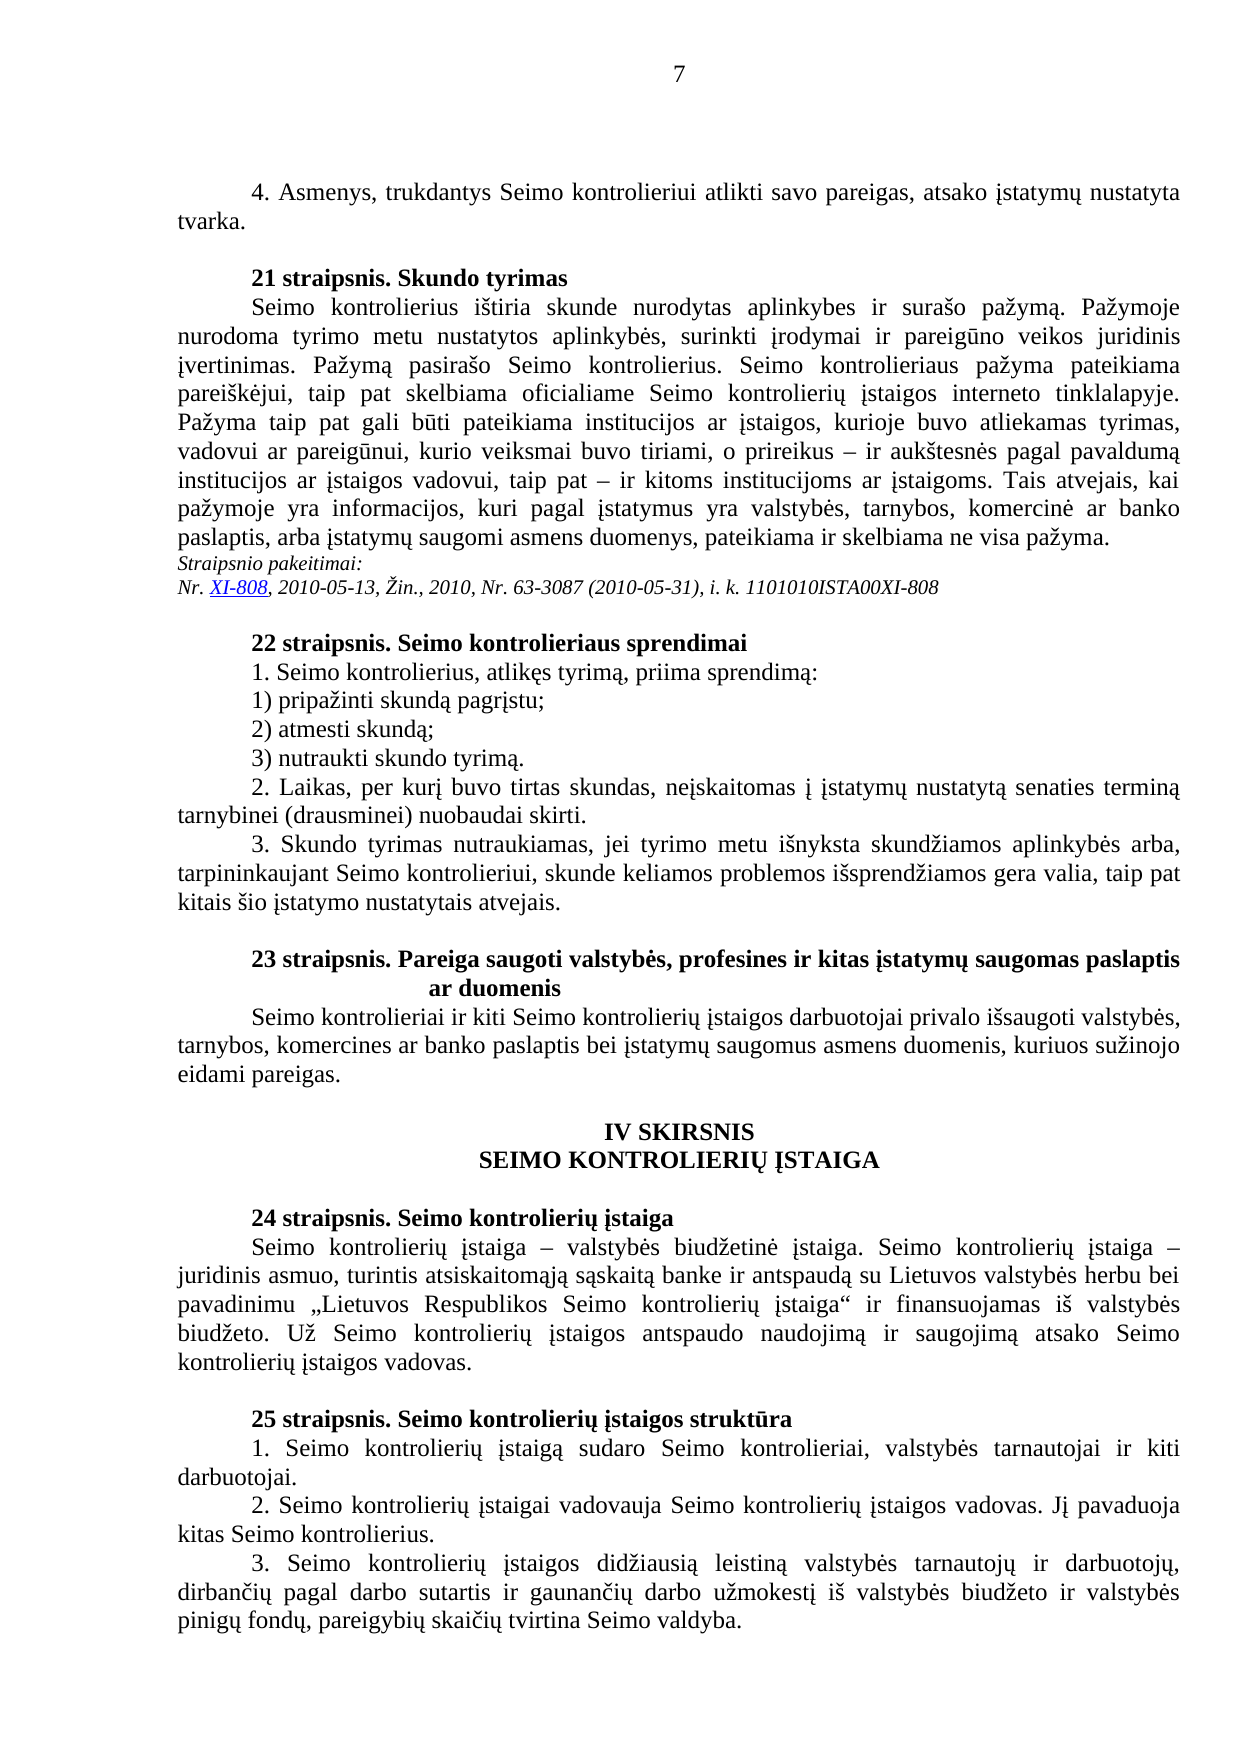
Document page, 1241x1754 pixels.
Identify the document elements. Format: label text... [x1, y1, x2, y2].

text 3) nutraukti skundo tyrimą. [177, 743, 1181, 772]
text 2) atmesti skundą; [177, 714, 1181, 743]
text 25 straipsnis. Seimo kontrolierių įstaigos struktūra [177, 1404, 1181, 1433]
text Nr. XI-808, 2010-05-13, Žin., 2010, Nr. 63-3087 (2010-05-31), i. k. 1101010ISTA00XI-808 [177, 575, 1181, 599]
text Seimo kontrolierius ištiria skunde nurodytas aplinkybes ir surašo pažymą. Pažymoje nurodoma tyrimo metu nustatytos aplinkybės, surinkti įrodymai ir pareigūno veikos juridinis įvertinimas. Pažymą pasirašo Seimo kontrolierius. Seimo kontrolieriaus pažyma pateikiama pareiškėjui, taip pat skelbiama oficialiame Seimo kontrolierių įstaigos interneto tinklalapyje. Pažyma taip pat gali būti pateikiama institucijos ar įstaigos, kurioje buvo atliekamas tyrimas, vadovui ar pareigūnui, kurio veiksmai buvo tiriami, o prireikus – ir aukštesnės pagal pavaldumą institucijos ar įstaigos vadovui, taip pat – ir kitoms institucijoms ar įstaigoms. Tais atvejais, kai pažymoje yra informacijos, kuri pagal įstatymus yra valstybės, tarnybos, komercinė ar banko paslaptis, arba įstatymų saugomi asmens duomenys, pateikiama ir skelbiama ne visa pažyma. [177, 292, 1181, 551]
text Seimo kontrolieriai ir kiti Seimo kontrolierių įstaigos darbuotojai privalo išsaugoti valstybės, tarnybos, komercines ar banko paslaptis bei įstatymų saugomus asmens duomenis, kuriuos sužinojo eidami pareigas. [177, 1002, 1181, 1088]
text IV SKIRSNIS [177, 1117, 1181, 1145]
text Straipsnio pakeitimai: [177, 551, 1181, 575]
text 4. Asmenys, trukdantys Seimo kontrolieriui atlikti savo pareigas, atsako įstatymų nustatyta tvarka. [177, 177, 1181, 235]
text SEIMO KONTROLIERIŲ ĮSTAIGA [177, 1145, 1181, 1174]
text 2. Laikas, per kurį buvo tirtas skundas, neįskaitomas į įstatymų nustatytą senaties terminą tarnybinei (drausminei) nuobaudai skirti. [177, 772, 1181, 829]
text 1) pripažinti skundą pagrįstu; [177, 685, 1181, 714]
text 2. Seimo kontrolierių įstaigai vadovauja Seimo kontrolierių įstaigos vadovas. Jį pavaduoja kitas Seimo kontrolierius. [177, 1490, 1181, 1548]
text 21 straipsnis. Skundo tyrimas [177, 263, 1181, 292]
text 24 straipsnis. Seimo kontrolierių įstaiga [177, 1203, 1181, 1232]
text 1. Seimo kontrolierių įstaigą sudaro Seimo kontrolieriai, valstybės tarnautojai ir kiti darbuotojai. [177, 1433, 1181, 1490]
text 23 straipsnis. Pareiga saugoti valstybės, profesines ir kitas įstatymų saugomas paslaptis ar duomenis [251, 944, 1181, 1002]
text Seimo kontrolierių įstaiga – valstybės biudžetinė įstaiga. Seimo kontrolierių įstaiga – juridinis asmuo, turintis atsiskaitomąją sąskaitą banke ir antspaudą su Lietuvos valstybės herbu bei pavadinimu „Lietuvos Respublikos Seimo kontrolierių įstaiga“ ir finansuojamas iš valstybės biudžeto. Už Seimo kontrolierių įstaigos antspaudo naudojimą ir saugojimą atsako Seimo kontrolierių įstaigos vadovas. [177, 1232, 1181, 1375]
text 3. Seimo kontrolierių įstaigos didžiausią leistiną valstybės tarnautojų ir darbuotojų, dirbančių pagal darbo sutartis ir gaunančių darbo užmokestį iš valstybės biudžeto ir valstybės pinigų fondų, pareigybių skaičių tvirtina Seimo valdyba. [177, 1548, 1181, 1634]
text 1. Seimo kontrolierius, atlikęs tyrimą, priima sprendimą: [177, 657, 1181, 685]
text 3. Skundo tyrimas nutraukiamas, jei tyrimo metu išnyksta skundžiamos aplinkybės arba, tarpininkaujant Seimo kontrolieriui, skunde keliamos problemos išsprendžiamos gera valia, taip pat kitais šio įstatymo nustatytais atvejais. [177, 829, 1181, 915]
text 22 straipsnis. Seimo kontrolieriaus sprendimai [177, 628, 1181, 657]
